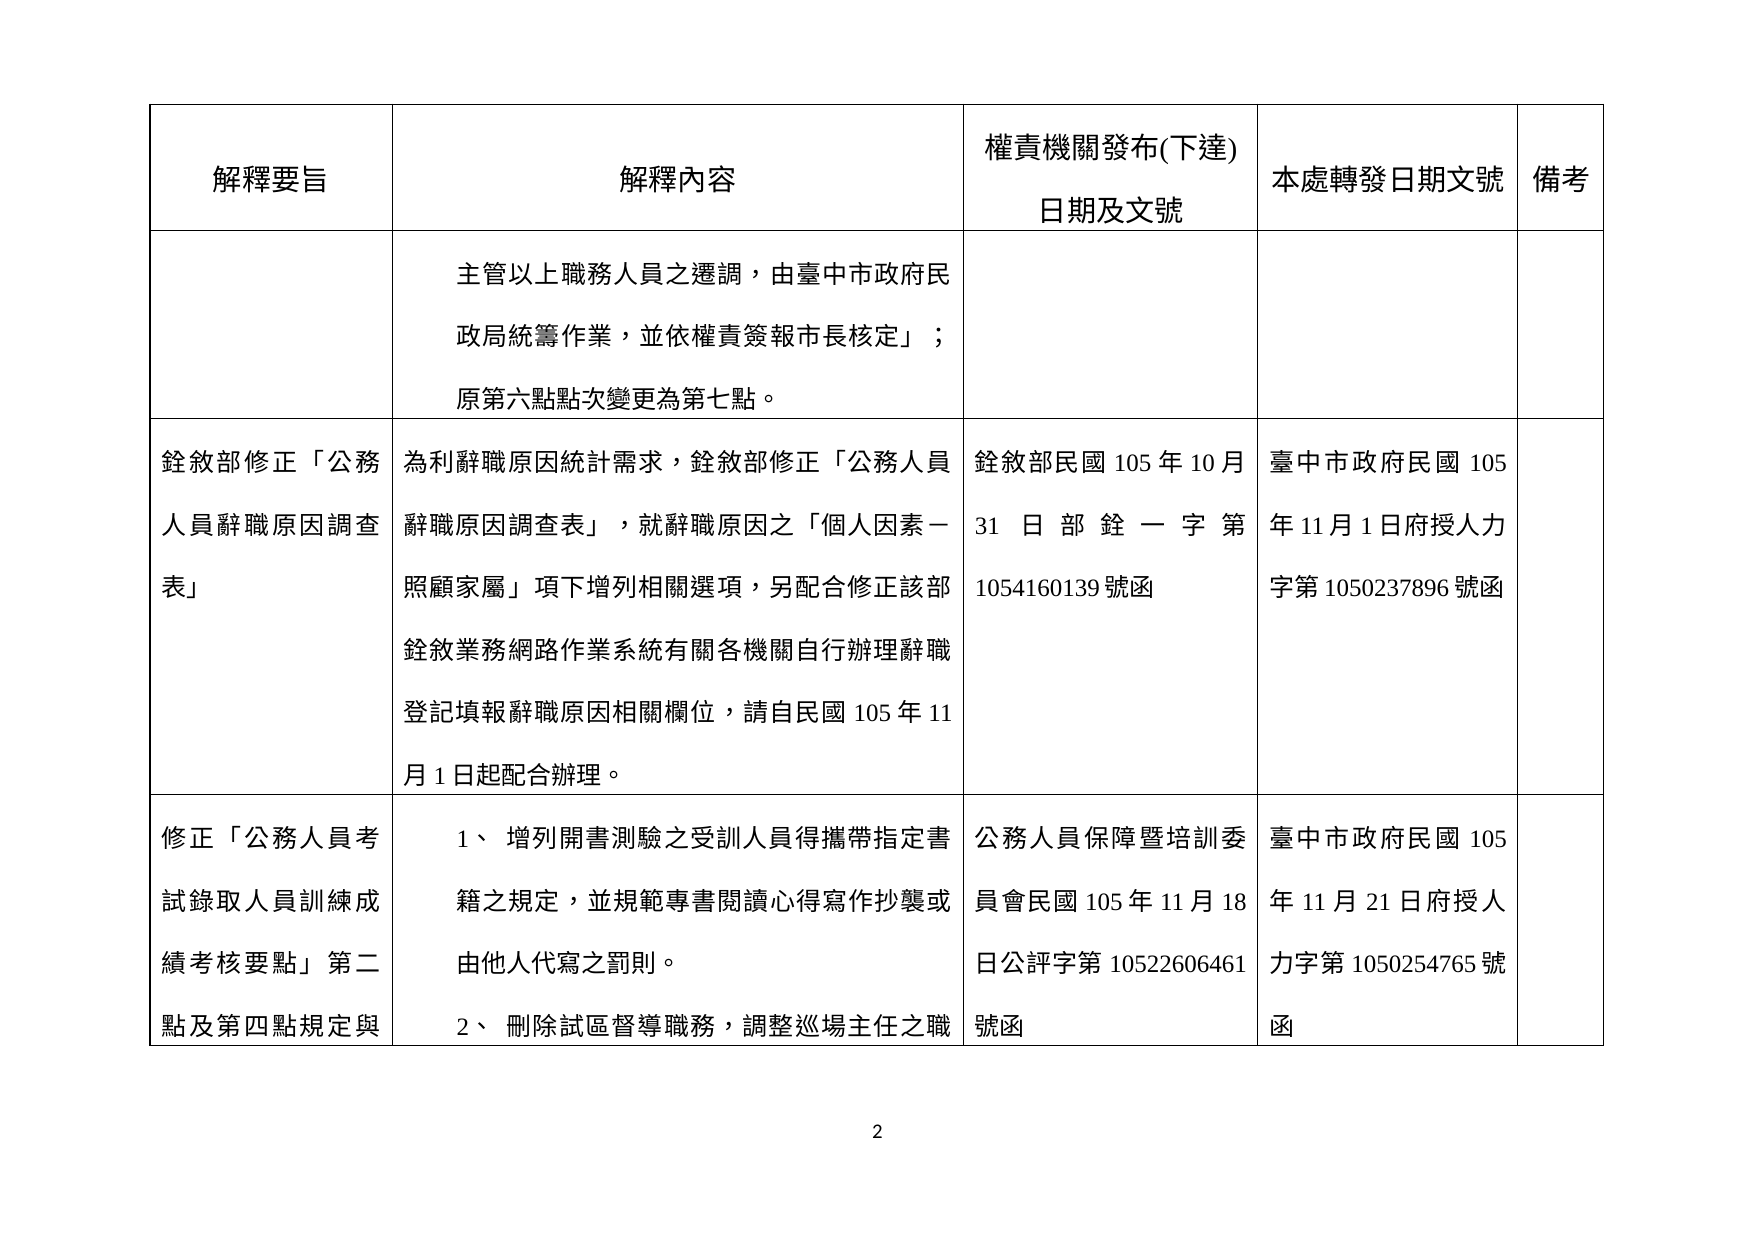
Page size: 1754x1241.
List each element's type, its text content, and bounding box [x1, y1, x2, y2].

table_header 解釋要旨 [151, 105, 392, 229]
table_cell 增列開書測驗之受訓人員得攜帶指定書籍之規定，並規範專書閱讀心得寫作抄襲或由他人代寫之罰則。 刪除試區督導職務，調整巡場主任之職責。 增列專書閱讀心得寫作及占分比例之規定，調整選擇題之數、測驗時間等相關規定。 [393, 795, 963, 1045]
table_cell [1518, 419, 1603, 794]
table_cell 銓敘部民國105年10月31日部銓一字第1054160139號函 [964, 419, 1257, 794]
table_cell [964, 231, 1257, 418]
table_cell 主管以上職務人員之遷調，由臺中市政府民政局統籌作業，並依權責簽報市長核定」；原第六點點次變更為第七點。 [393, 231, 963, 418]
table_cell 為利辭職原因統計需求，銓敘部修正「公務人員辭職原因調查表」，就辭職原因之「個人因素－照顧家屬」項下增列相關選項，另配合修正該部銓敘業務網路作業系統有關各機關自行辦理辭職登記填報辭職原因相關欄位，請自民國105年11月1日起配合辦理。 [393, 419, 963, 794]
table_cell [1258, 231, 1517, 418]
table_cell 銓敘部修正「公務人員辭職原因調查表」 [151, 419, 392, 794]
table_header 解釋內容 [393, 105, 963, 229]
table_cell 修正「公務人員考試錄取人員訓練成績考核要點」第二點及第四點規定與 [151, 795, 392, 1045]
table_header 備考 [1518, 105, 1603, 229]
table_header 本處轉發日期文號 [1258, 105, 1517, 229]
table_cell [1518, 795, 1603, 1045]
table_cell 公務人員保障暨培訓委員會民國105年11月18日公評字第10522606461號函 [964, 795, 1257, 1045]
table_cell 臺中市政府民國105年11月1日府授人力字第1050237896號函 [1258, 419, 1517, 794]
table_header 權責機關發布(下達)日期及文號 [964, 105, 1257, 229]
table_cell [151, 231, 392, 418]
table_cell [1518, 231, 1603, 418]
table_cell 臺中市政府民國105年11月21日府授人力字第1050254765號函 [1258, 795, 1517, 1045]
